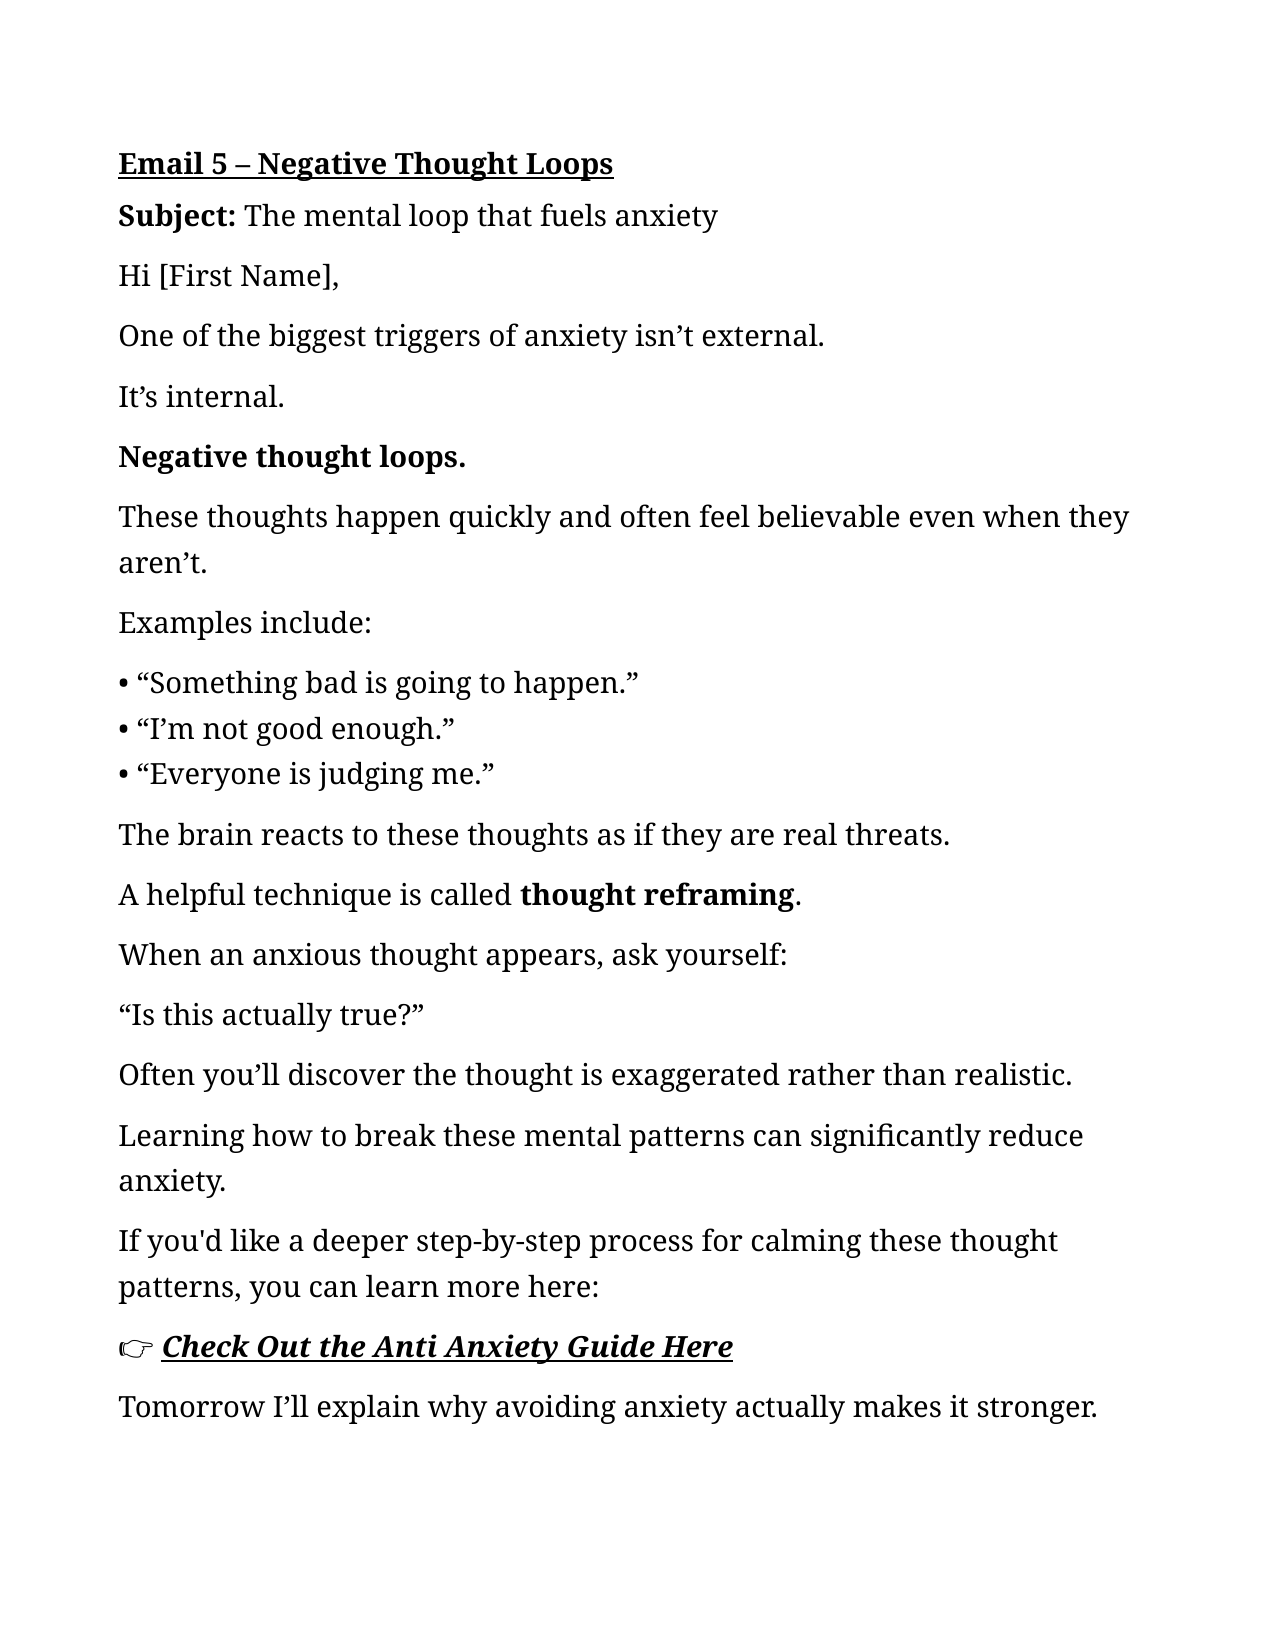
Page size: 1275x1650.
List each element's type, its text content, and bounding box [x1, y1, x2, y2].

text Hi [First Name], [118, 256, 1157, 295]
text Subject: The mental loop that fuels anxiety [118, 195, 1157, 235]
text One of the biggest triggers of anxiety isn’t external. [118, 316, 1157, 355]
text Tomorrow I’ll explain why avoiding anxiety actually makes it stronger. [118, 1387, 1157, 1426]
text Examples include: [118, 602, 1157, 642]
text If you'd like a deeper step-by-step process for calming these thought patterns, you can learn more here: [118, 1221, 1157, 1306]
text These thoughts happen quickly and often feel believable even when they aren’t. [118, 496, 1157, 582]
text The brain reacts to these thoughts as if they are real threats. [118, 814, 1157, 853]
text Negative thought loops. [118, 436, 1157, 476]
text • “Something bad is going to happen.” • “I’m not good enough.” • “Everyone is judging me.” [118, 662, 1157, 793]
text 👉 Check Out the Anti Anxiety Guide Here [118, 1327, 1157, 1366]
text Learning how to break these mental patterns can significantly reduce anxiety. [118, 1115, 1157, 1200]
text “Is this actually true?” [118, 994, 1157, 1034]
subtitle Email 5 – Negative Thought Loops [118, 143, 1157, 183]
text Often you’ll discover the thought is exaggerated rather than realistic. [118, 1055, 1157, 1094]
text It’s internal. [118, 376, 1157, 416]
text A helpful technique is called thought reframing. [118, 874, 1157, 914]
text When an anxious thought appears, ask yourself: [118, 934, 1157, 974]
